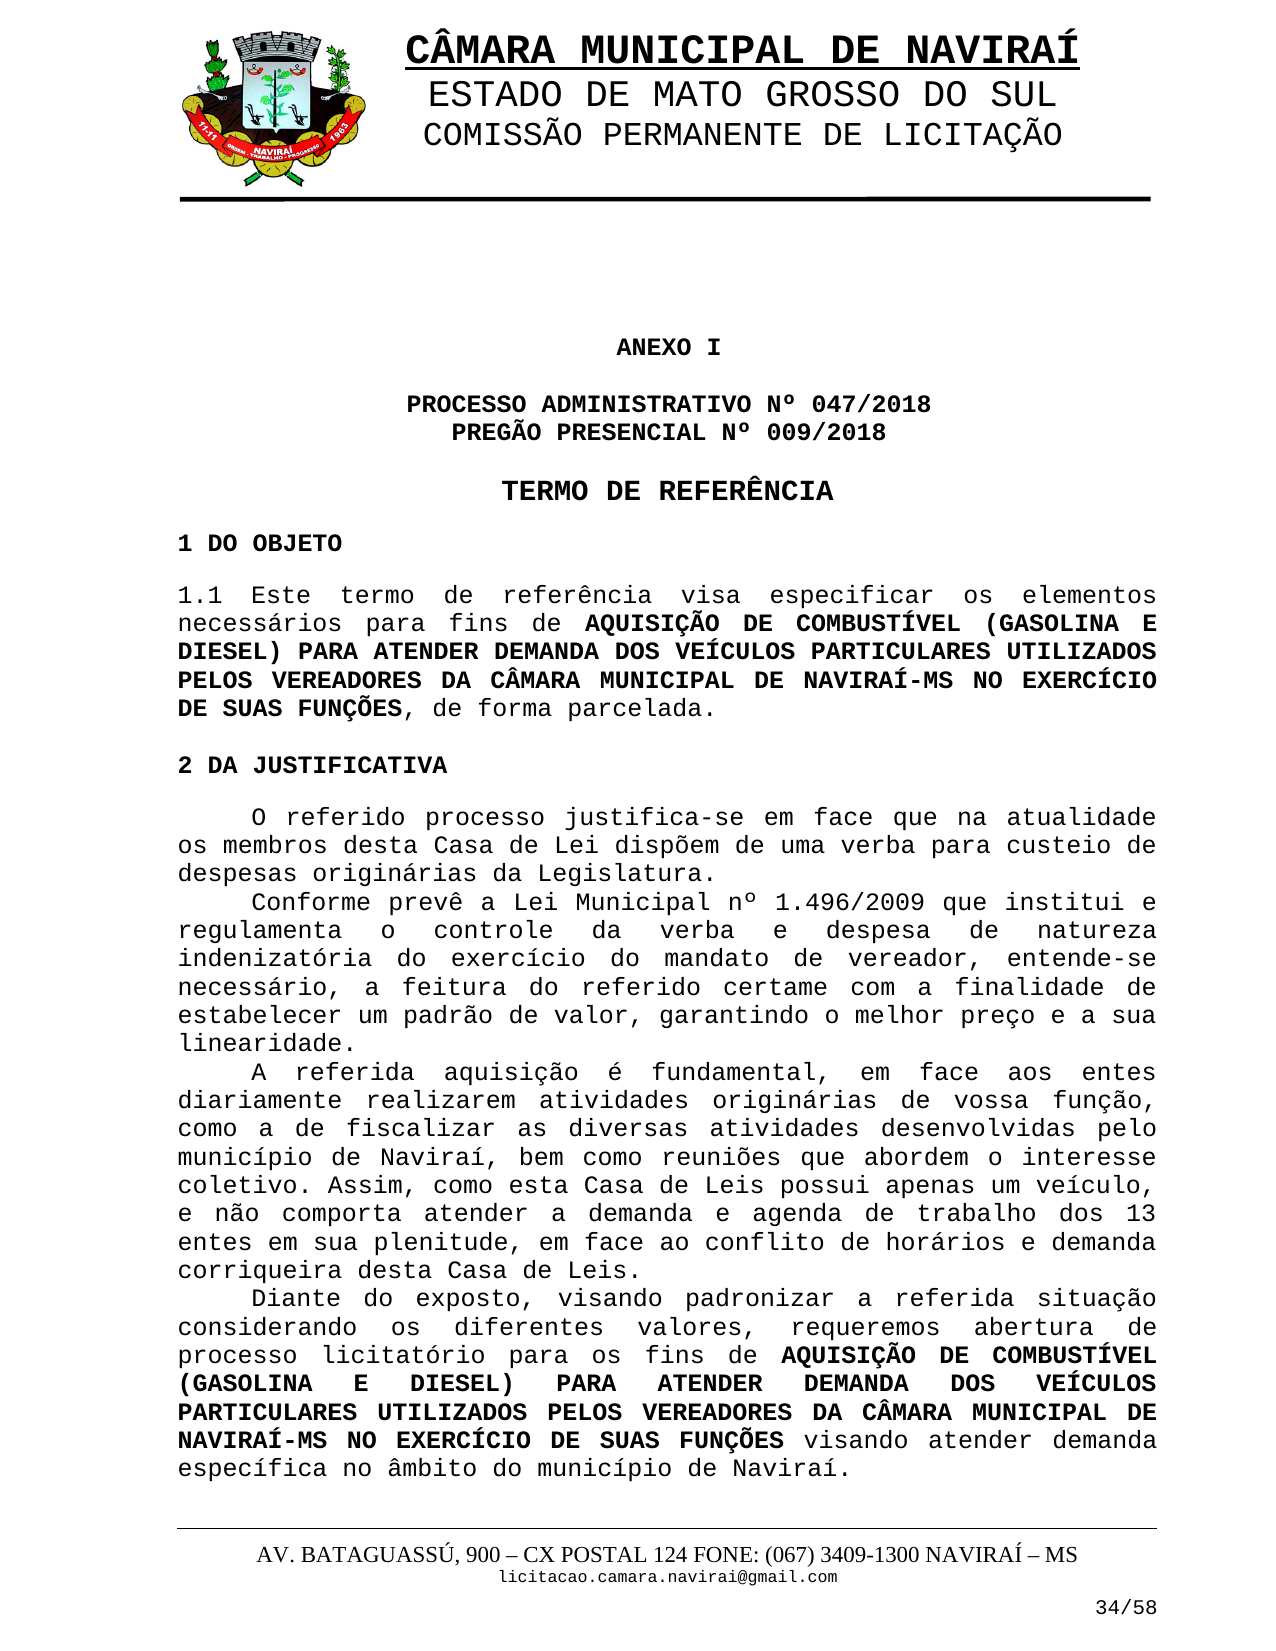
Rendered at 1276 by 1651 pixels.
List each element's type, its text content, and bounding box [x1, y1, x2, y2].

text Diante do exposto, visando padronizar a referida situação considerando os diferentes valores, requeremos abertura de processo licitatório para os fins de AQUISIÇÃO DE COMBUSTÍVEL (GASOLINA E DIESEL) PARA ATENDER DEMANDA DOS VEÍCULOS PARTICULARES UTILIZADOS PELOS VEREADORES DA CÂMARA MUNICIPAL DE NAVIRAÍ-MS NO EXERCÍCIO DE SUAS FUNÇÕES visando atender demanda específica no âmbito do município de Naviraí. [177, 1286, 1157, 1484]
text 1.1 Este termo de referência visa especificar os elementos necessários para fins de AQUISIÇÃO DE COMBUSTÍVEL (GASOLINA E DIESEL) PARA ATENDER DEMANDA DOS VEÍCULOS PARTICULARES UTILIZADOS PELOS VEREADORES DA CÂMARA MUNICIPAL DE NAVIRAÍ-MS NO EXERCÍCIO DE SUAS FUNÇÕES, de forma parcelada. [177, 582, 1157, 724]
text PREGÃO PRESENCIAL Nº 009/2018 [177, 420, 1161, 448]
text A referida aquisição é fundamental, em face aos entes diariamente realizarem atividades originárias de vossa função, como a de fiscalizar as diversas atividades desenvolvidas pelo município de Naviraí, bem como reuniões que abordem o interesse coletivo. Assim, como esta Casa de Leis possui apenas um veículo, e não comporta atender a demanda e agenda de trabalho dos 13 entes em sua plenitude, em face ao conflito de horários e demanda corriqueira desta Casa de Leis. [177, 1059, 1157, 1286]
text PROCESSO ADMINISTRATIVO Nº 047/2018 [177, 391, 1161, 420]
text O referido processo justifica-se em face que na atualidade os membros desta Casa de Lei dispõem de uma verba para custeio de despesas originárias da Legislatura. [177, 804, 1157, 889]
text 1 DO OBJETO [177, 530, 1157, 559]
text ANEXO I [177, 335, 1161, 363]
text Conforme prevê a Lei Municipal nº 1.496/2009 que institui e regulamenta o controle da verba e despesa de natureza indenizatória do exercício do mandato de vereador, entende-se necessário, a feitura do referido certame com a finalidade de estabelecer um padrão de valor, garantindo o melhor preço e a sua linearidade. [177, 889, 1157, 1059]
text 2 DA JUSTIFICATIVA [177, 752, 1157, 781]
text TERMO DE REFERÊNCIA [177, 476, 1157, 509]
